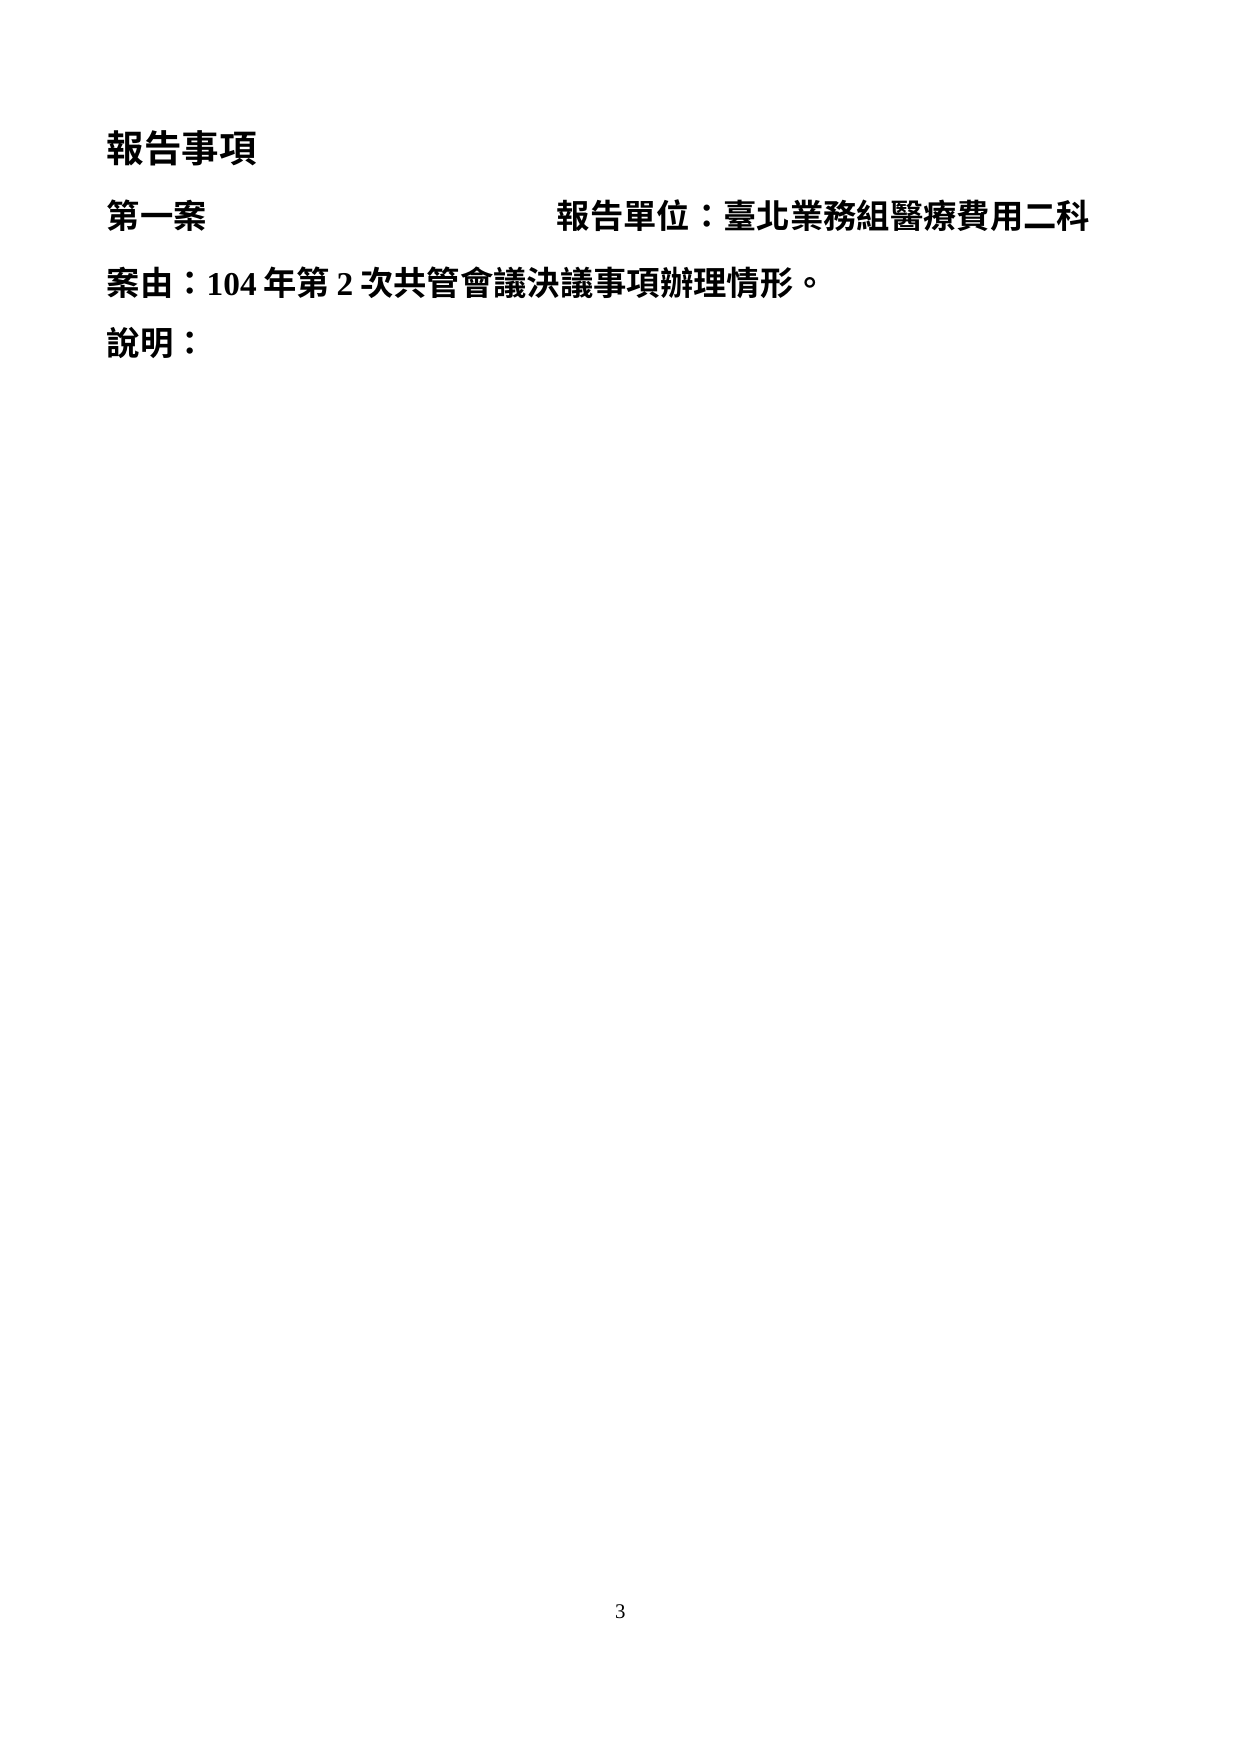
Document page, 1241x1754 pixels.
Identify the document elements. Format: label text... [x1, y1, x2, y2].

text 案由：104年第2次共管會議決議事項辦理情形。 [106, 252, 1134, 306]
text 說明： [106, 312, 1134, 366]
text 第一案 報告單位：臺北業務組醫療費用二科 [106, 186, 1134, 240]
text 報告事項 [106, 119, 1134, 173]
